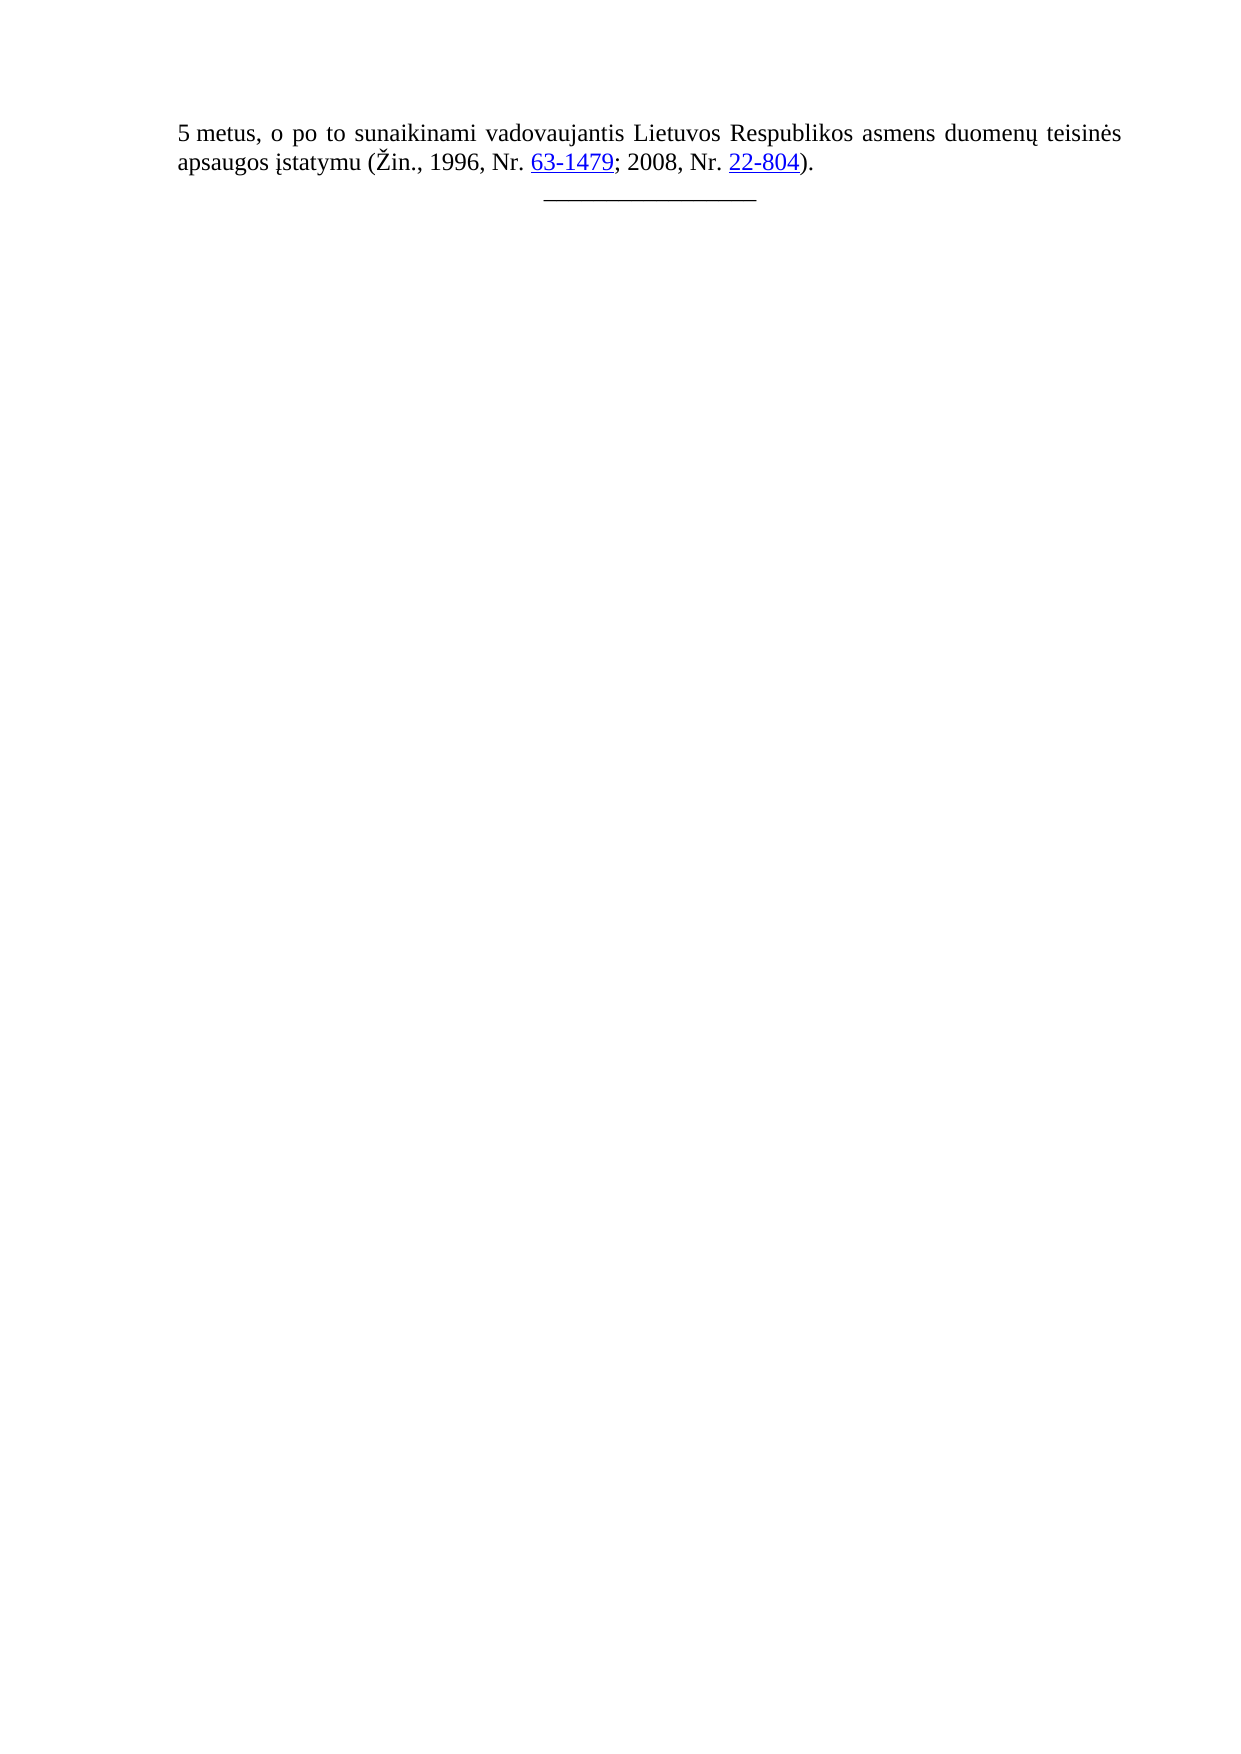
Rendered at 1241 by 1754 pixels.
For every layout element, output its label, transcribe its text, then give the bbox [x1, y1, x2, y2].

text _________________ [177, 176, 1122, 204]
text 5 metus, o po to sunaikinami vadovaujantis Lietuvos Respublikos asmens duomenų teisinės apsaugos įstatymu (Žin., 1996, Nr. 63-1479; 2008, Nr. 22-804). [177, 118, 1122, 176]
